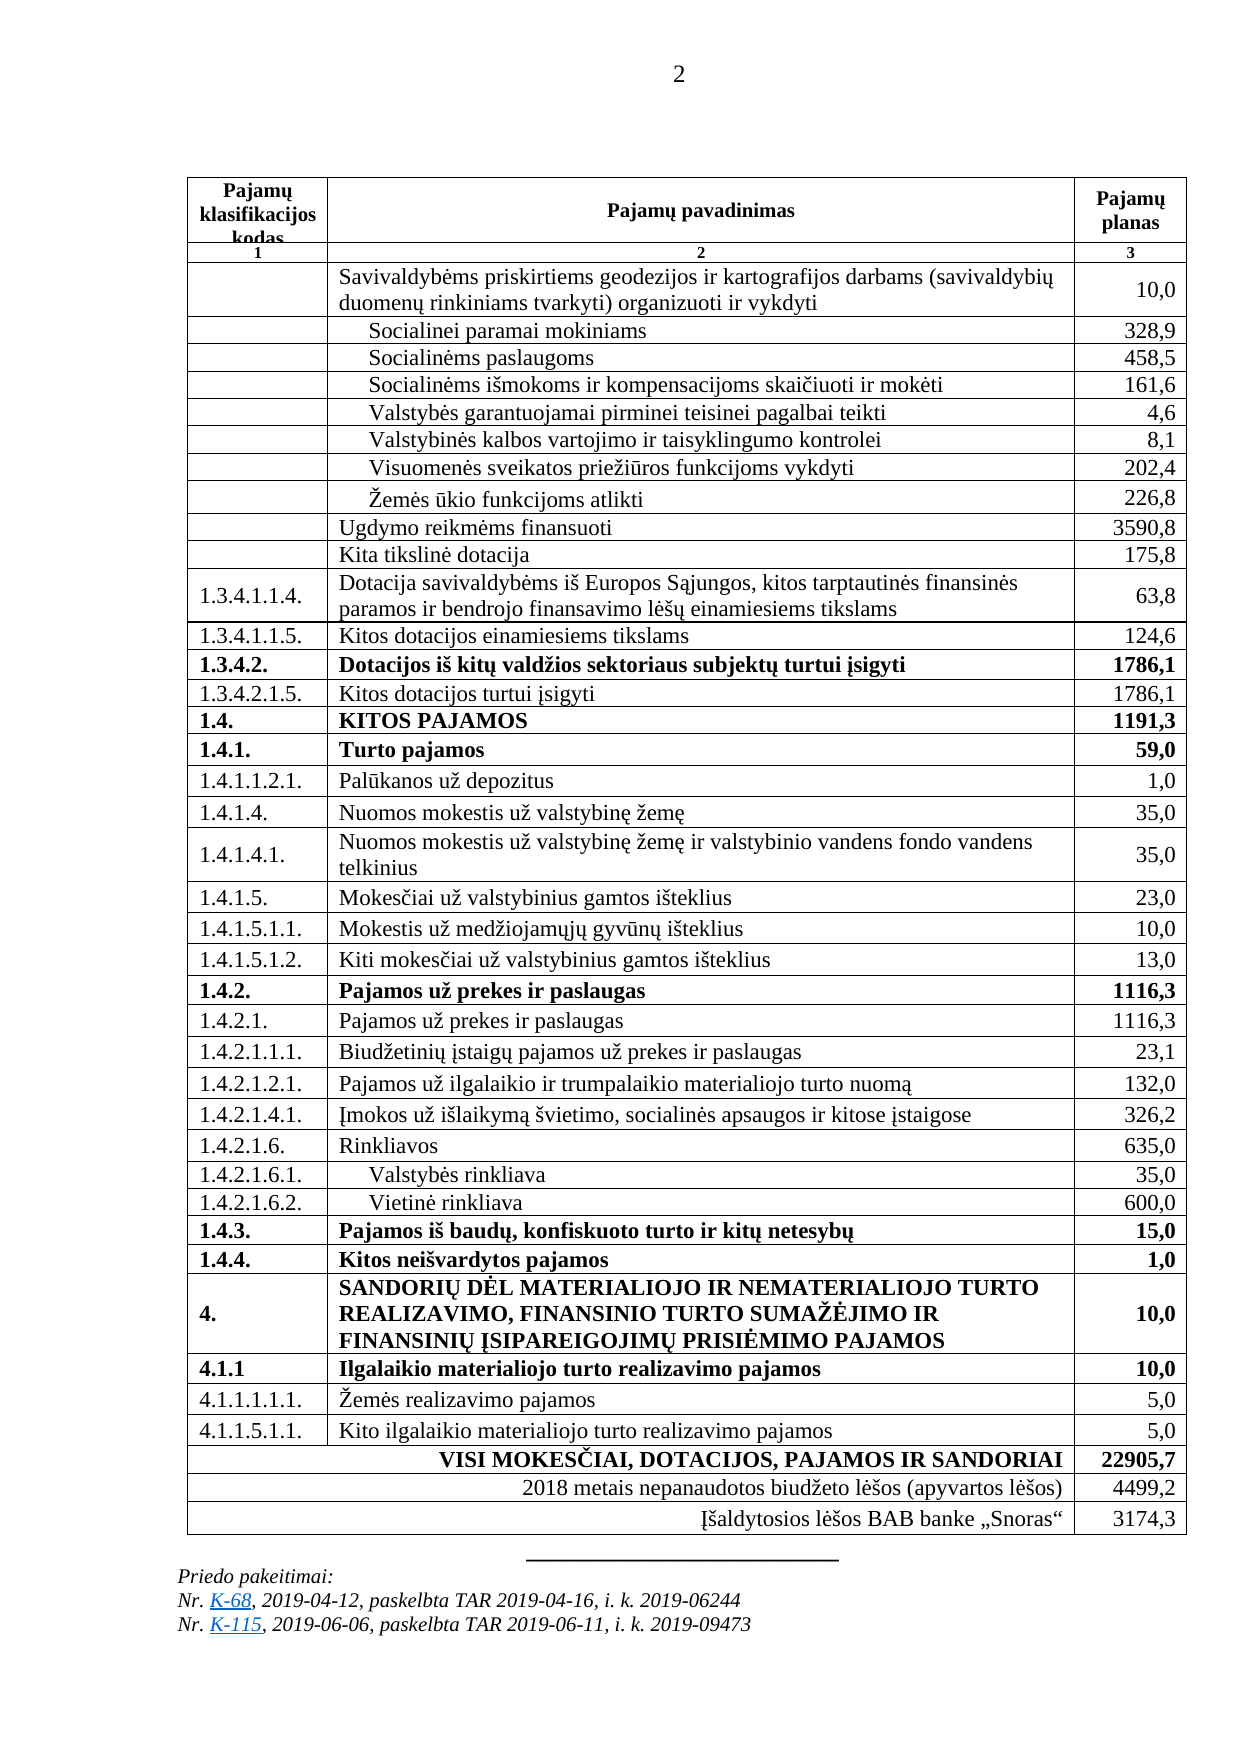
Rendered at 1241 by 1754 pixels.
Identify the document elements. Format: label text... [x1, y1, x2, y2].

table_cell 1.3.4.2.1.5. [188, 680, 327, 706]
table_cell Kita tikslinė dotacija [328, 541, 1074, 568]
table_cell SANDORIŲ DĖL MATERIALIOJO IR NEMATERIALIOJO TURTO REALIZAVIMO, FINANSINIO TURTO SUMAŽĖJIMO IR FINANSINIŲ ĮSIPAREIGOJIMŲ PRISIĖMIMO PAJAMOS [328, 1274, 1074, 1353]
table_cell 1.4.1. [188, 734, 327, 764]
table_cell 1116,3 [1075, 1005, 1186, 1036]
table_cell [188, 263, 327, 316]
table_cell 15,0 [1075, 1216, 1186, 1243]
table_cell 35,0 [1075, 1162, 1186, 1188]
table_cell 23,1 [1075, 1037, 1186, 1067]
table_cell 4.1.1 [188, 1354, 327, 1383]
table_cell 1786,1 [1075, 650, 1186, 678]
table_cell 1786,1 [1075, 680, 1186, 706]
table_cell 1 [188, 243, 327, 262]
table_cell Žemės ūkio funkcijoms atlikti [328, 481, 1074, 513]
table_cell 1.4.1.4. [188, 797, 327, 827]
table_cell Biudžetinių įstaigų pajamos už prekes ir paslaugas [328, 1037, 1074, 1067]
table_cell [188, 481, 327, 513]
table_cell Socialinėms paslaugoms [328, 344, 1074, 371]
table_cell Pajamos už prekes ir paslaugas [328, 1005, 1074, 1036]
table_cell [188, 426, 327, 453]
table_cell Palūkanos už depozitus [328, 766, 1074, 796]
table_cell Rinkliavos [328, 1130, 1074, 1161]
table_cell 1.4.2.1.1.1. [188, 1037, 327, 1067]
table_cell 1.4.4. [188, 1245, 327, 1273]
table_cell Ugdymo reikmėms finansuoti [328, 514, 1074, 540]
table_cell 3590,8 [1075, 514, 1186, 540]
text Nr. K-115, 2019-06-06, paskelbta TAR 2019-06-11, i. k. 2019-09473 [177, 1612, 1181, 1636]
table_cell 326,2 [1075, 1099, 1186, 1129]
table_cell [188, 317, 327, 343]
table_cell Kito ilgalaikio materialiojo turto realizavimo pajamos [328, 1415, 1074, 1445]
table_cell 1,0 [1075, 766, 1186, 796]
table_cell Įmokos už išlaikymą švietimo, socialinės apsaugos ir kitose įstaigose [328, 1099, 1074, 1129]
table_cell Kitos dotacijos einamiesiems tikslams [328, 623, 1074, 649]
table_header Pajamų pavadinimas [328, 178, 1074, 242]
table_cell 10,0 [1075, 1274, 1186, 1353]
table_cell [188, 454, 327, 480]
table_cell Valstybinės kalbos vartojimo ir taisyklingumo kontrolei [328, 426, 1074, 453]
table_cell 1.4.2.1. [188, 1005, 327, 1036]
table_cell 13,0 [1075, 944, 1186, 974]
table_cell 4. [188, 1274, 327, 1353]
table_cell 10,0 [1075, 1354, 1186, 1383]
table_cell 63,8 [1075, 569, 1186, 621]
table_cell 5,0 [1075, 1415, 1186, 1445]
table_cell 1.3.4.2. [188, 650, 327, 678]
table_cell Vietinė rinkliava [328, 1189, 1074, 1215]
table_cell Žemės realizavimo pajamos [328, 1384, 1074, 1414]
table_cell Pajamos iš baudų, konfiskuoto turto ir kitų netesybų [328, 1216, 1074, 1243]
table_cell [188, 541, 327, 568]
table_cell 1191,3 [1075, 707, 1186, 733]
table_cell 8,1 [1075, 426, 1186, 453]
table_cell 2 [328, 243, 1074, 262]
table_cell 4.1.1.1.1.1. [188, 1384, 327, 1414]
table_cell Įšaldytosios lėšos BAB banke „Snoras“ [188, 1502, 1074, 1534]
table_cell Kitos dotacijos turtui įsigyti [328, 680, 1074, 706]
table_cell 1.4.2.1.4.1. [188, 1099, 327, 1129]
table_cell 59,0 [1075, 734, 1186, 764]
table_cell Kiti mokesčiai už valstybinius gamtos išteklius [328, 944, 1074, 974]
table_cell 3 [1075, 243, 1186, 262]
table_cell Socialinėms išmokoms ir kompensacijoms skaičiuoti ir mokėti [328, 372, 1074, 398]
table_cell 1.4.1.4.1. [188, 828, 327, 881]
table_cell 23,0 [1075, 882, 1186, 912]
table_cell 635,0 [1075, 1130, 1186, 1161]
table_cell KITOS PAJAMOS [328, 707, 1074, 733]
table_cell 35,0 [1075, 828, 1186, 881]
table_cell Mokesčiai už valstybinius gamtos išteklius [328, 882, 1074, 912]
table_cell Savivaldybėms priskirtiems geodezijos ir kartografijos darbams (savivaldybių duomenų rinkiniams tvarkyti) organizuoti ir vykdyti [328, 263, 1074, 316]
table_cell 1.3.4.1.1.5. [188, 623, 327, 649]
table_cell 161,6 [1075, 372, 1186, 398]
table_cell 1.4.2. [188, 976, 327, 1004]
table_cell 4,6 [1075, 399, 1186, 425]
table_cell [188, 399, 327, 425]
table_cell 35,0 [1075, 797, 1186, 827]
table_cell 1.4.2.1.6. [188, 1130, 327, 1161]
table_cell [188, 514, 327, 540]
table_cell 1.4.1.5.1.1. [188, 913, 327, 943]
table_cell 3174,3 [1075, 1502, 1186, 1534]
table_cell 132,0 [1075, 1068, 1186, 1098]
table_cell Dotacijos iš kitų valdžios sektoriaus subjektų turtui įsigyti [328, 650, 1074, 678]
table_cell Mokestis už medžiojamųjų gyvūnų išteklius [328, 913, 1074, 943]
table_cell 458,5 [1075, 344, 1186, 371]
table_cell Visuomenės sveikatos priežiūros funkcijoms vykdyti [328, 454, 1074, 480]
table_cell Socialinei paramai mokiniams [328, 317, 1074, 343]
table_cell 202,4 [1075, 454, 1186, 480]
table_cell 1,0 [1075, 1245, 1186, 1273]
table_cell 1116,3 [1075, 976, 1186, 1004]
table_cell Dotacija savivaldybėms iš Europos Sąjungos, kitos tarptautinės finansinės paramos ir bendrojo finansavimo lėšų einamiesiems tikslams [328, 569, 1074, 621]
text _________________________ [177, 1535, 1181, 1563]
table_cell 22905,7 [1075, 1446, 1186, 1473]
text Priedo pakeitimai: [177, 1563, 1181, 1588]
table_cell 1.4.2.1.6.2. [188, 1189, 327, 1215]
table_cell 328,9 [1075, 317, 1186, 343]
table_cell 1.4. [188, 707, 327, 733]
table_cell 124,6 [1075, 623, 1186, 649]
table_cell 1.4.2.1.2.1. [188, 1068, 327, 1098]
table_cell 4.1.1.5.1.1. [188, 1415, 327, 1445]
table_cell [188, 344, 327, 371]
table_cell 10,0 [1075, 913, 1186, 943]
table_cell 600,0 [1075, 1189, 1186, 1215]
table_cell Valstybės garantuojamai pirminei teisinei pagalbai teikti [328, 399, 1074, 425]
table_cell Ilgalaikio materialiojo turto realizavimo pajamos [328, 1354, 1074, 1383]
table_header Pajamų planas [1075, 178, 1186, 242]
table_cell 1.4.2.1.6.1. [188, 1162, 327, 1188]
table_header Pajamų klasifikacijos kodas [188, 178, 327, 242]
table_cell 1.4.1.5. [188, 882, 327, 912]
table_cell 1.4.3. [188, 1216, 327, 1243]
table_cell Pajamos už ilgalaikio ir trumpalaikio materialiojo turto nuomą [328, 1068, 1074, 1098]
table_cell Pajamos už prekes ir paslaugas [328, 976, 1074, 1004]
table_cell 1.3.4.1.1.4. [188, 569, 327, 621]
table_cell 4499,2 [1075, 1474, 1186, 1501]
table_cell 2018 metais nepanaudotos biudžeto lėšos (apyvartos lėšos) [188, 1474, 1074, 1501]
table_cell 10,0 [1075, 263, 1186, 316]
table_cell VISI MOKESČIAI, DOTACIJOS, PAJAMOS IR SANDORIAI [188, 1446, 1074, 1473]
table_cell Valstybės rinkliava [328, 1162, 1074, 1188]
text Nr. K-68, 2019-04-12, paskelbta TAR 2019-04-16, i. k. 2019-06244 [177, 1588, 1181, 1612]
table_cell Turto pajamos [328, 734, 1074, 764]
table_cell Nuomos mokestis už valstybinę žemę ir valstybinio vandens fondo vandens telkinius [328, 828, 1074, 881]
table_cell Nuomos mokestis už valstybinę žemę [328, 797, 1074, 827]
table_cell Kitos neišvardytos pajamos [328, 1245, 1074, 1273]
table_cell [188, 372, 327, 398]
table_cell 1.4.1.5.1.2. [188, 944, 327, 974]
table_cell 175,8 [1075, 541, 1186, 568]
table_cell 5,0 [1075, 1384, 1186, 1414]
table_cell 1.4.1.1.2.1. [188, 766, 327, 796]
table_cell 226,8 [1075, 481, 1186, 513]
